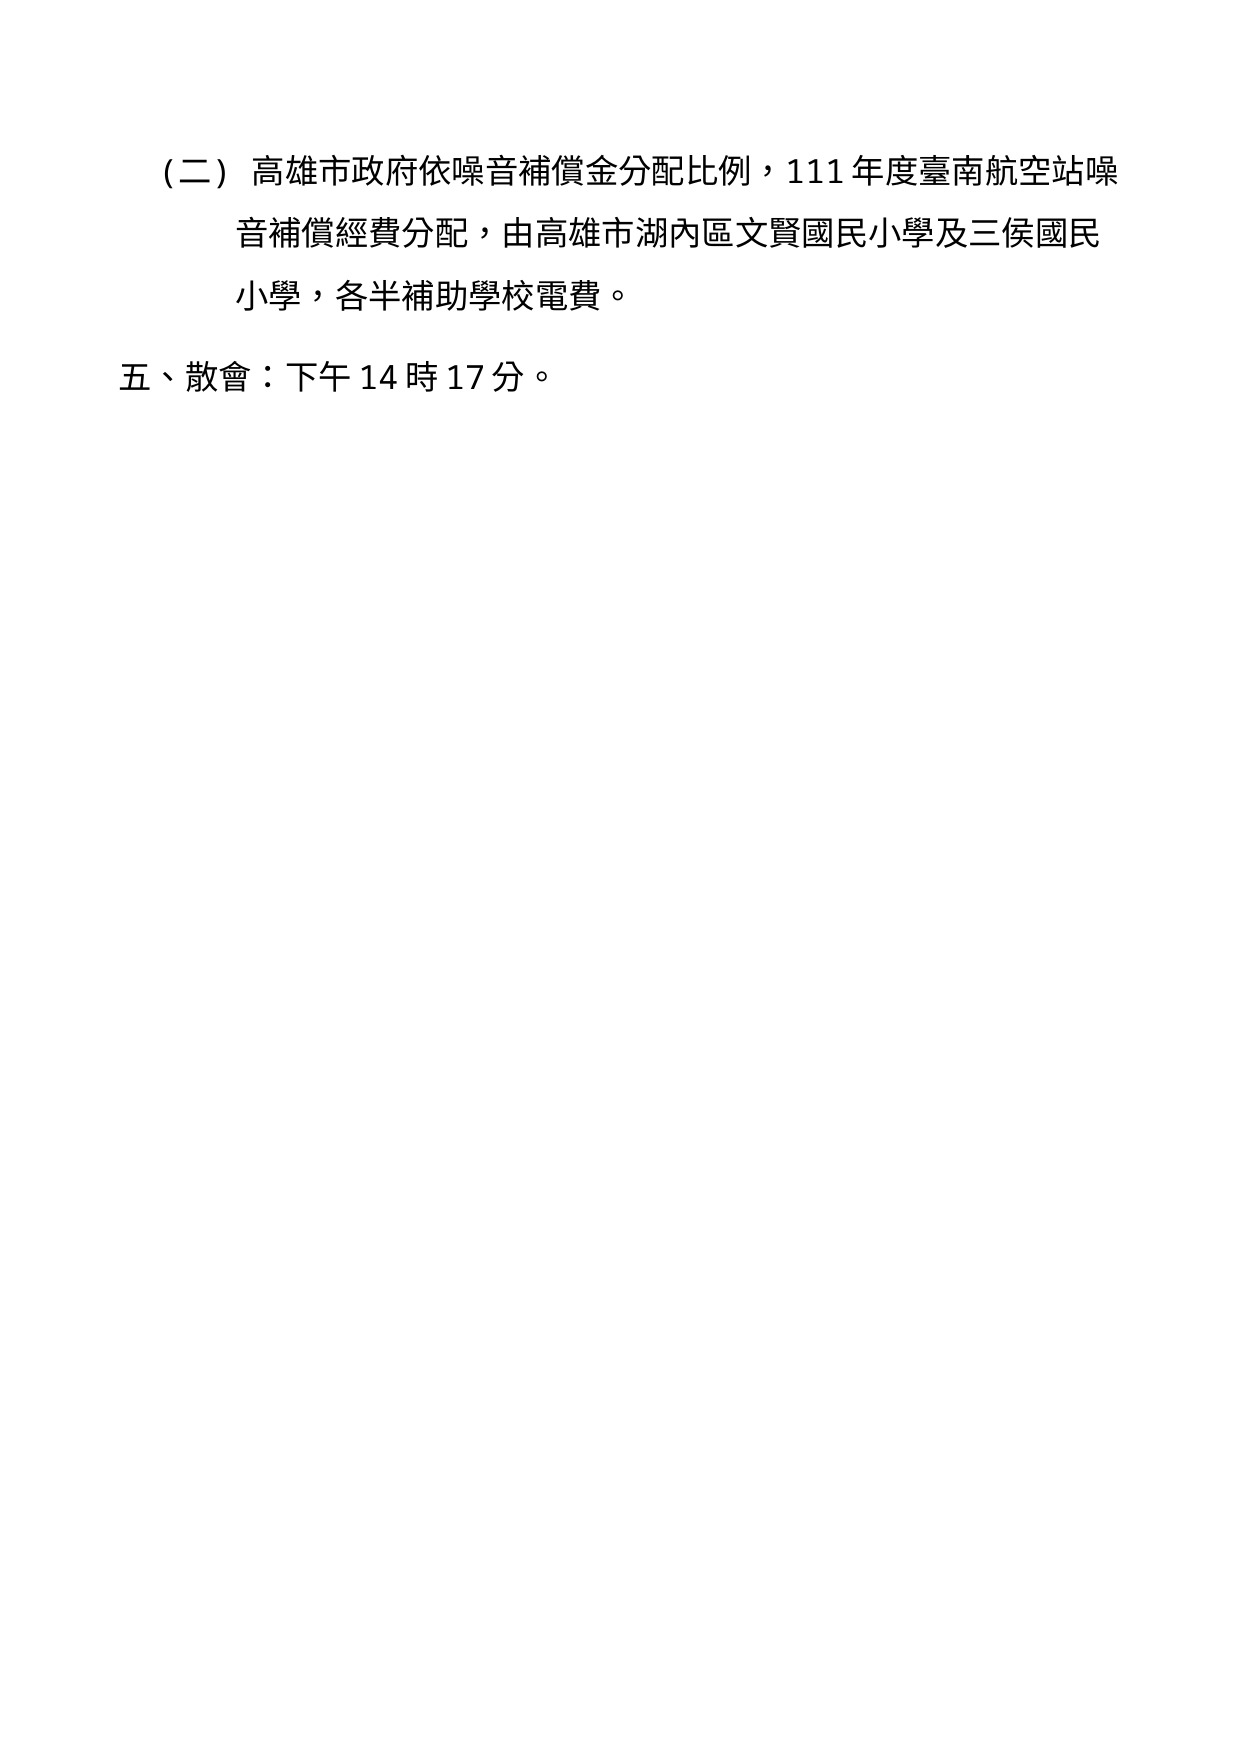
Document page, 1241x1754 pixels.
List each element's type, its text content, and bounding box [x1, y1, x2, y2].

text 五、散會：下午14時17分。 [118, 333, 1122, 396]
text (二) 高雄市政府依噪音補償金分配比例，111年度臺南航空站噪音補償經費分配，由高雄市湖內區文賢國民小學及三侯國民小學，各半補助學校電費。 [118, 127, 1122, 314]
